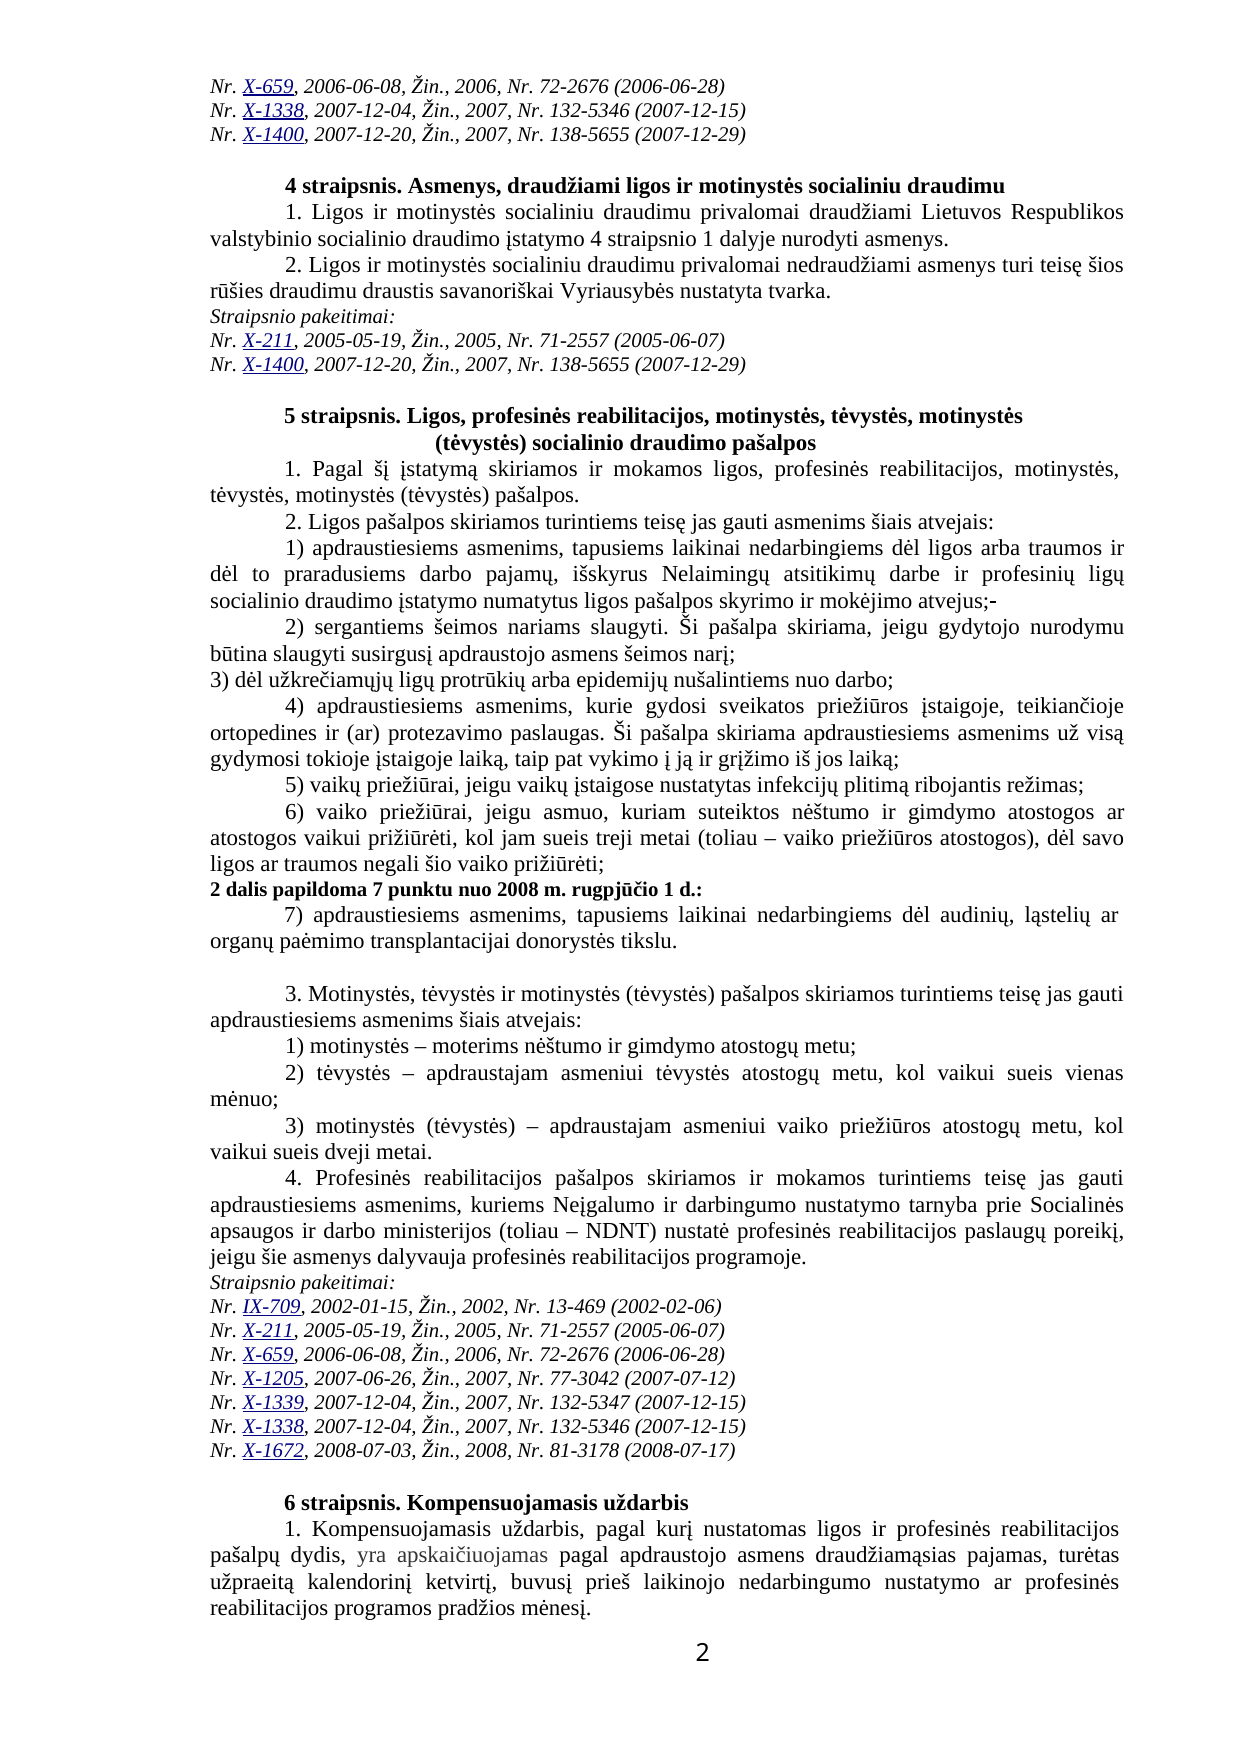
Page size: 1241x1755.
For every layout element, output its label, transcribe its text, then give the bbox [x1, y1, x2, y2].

text 1. Kompensuojamasis uždarbis, pagal kurį nustatomas ligos ir profesinės reabilitacijos pašalpų dydis, yra apskaičiuojamas pagal apdraustojo asmens draudžiamąsias pajamas, turėtas užpraeitą kalendorinį ketvirtį, buvusį prieš laikinojo nedarbingumo nustatymo ar profesinės reabilitacijos programos pradžios mėnesį. [210, 1515, 1120, 1620]
text 1) apdraustiesiems asmenims, tapusiems laikinai nedarbingiems dėl ligos arba traumos ir dėl to praradusiems darbo pajamų, išskyrus Nelaimingų atsitikimų darbe ir profesinių ligų socialinio draudimo įstatymo numatytus ligos pašalpos skyrimo ir mokėjimo atvejus; [210, 534, 1126, 613]
text Nr. X-1339, 2007-12-04, Žin., 2007, Nr. 132-5347 (2007-12-15) [210, 1390, 1126, 1414]
text 5) vaikų priežiūrai, jeigu vaikų įstaigose nustatytas infekcijų plitimą ribojantis režimas; [210, 771, 1126, 798]
text 1) motinystės – moterims nėštumo ir gimdymo atostogų metu; [210, 1033, 1126, 1059]
text 3) motinystės (tėvystės) – apdraustajam asmeniui vaiko priežiūros atostogų metu, kol vaikui sueis dveji metai. [210, 1112, 1126, 1164]
text 1. Pagal šį įstatymą skiriamos ir mokamos ligos, profesinės reabilitacijos, motinystės, tėvystės, motinystės (tėvystės) pašalpos. [210, 455, 1120, 508]
text 3) dėl užkrečiamųjų ligų protrūkių arba epidemijų nušalintiems nuo darbo; [210, 666, 1126, 692]
text 3. Motinystės, tėvystės ir motinystės (tėvystės) pašalpos skiriamos turintiems teisę jas gauti apdraustiesiems asmenims šiais atvejais: [210, 980, 1126, 1033]
text Nr. X-659, 2006-06-08, Žin., 2006, Nr. 72-2676 (2006-06-28) [210, 1342, 1126, 1366]
text 4 straipsnis. Asmenys, draudžiami ligos ir motinystės socialiniu draudimu [210, 172, 1126, 198]
text 2) sergantiems šeimos nariams slaugyti. Ši pašalpa skiriama, jeigu gydytojo nurodymu būtina slaugyti susirgusį apdraustojo asmens šeimos narį; [210, 613, 1126, 666]
text Nr. X-211, 2005-05-19, Žin., 2005, Nr. 71-2557 (2005-06-07) [210, 1318, 1126, 1342]
text Nr. X-1400, 2007-12-20, Žin., 2007, Nr. 138-5655 (2007-12-29) [210, 352, 1120, 376]
text Nr. X-1672, 2008-07-03, Žin., 2008, Nr. 81-3178 (2008-07-17) [210, 1438, 1120, 1462]
text Nr. X-211, 2005-05-19, Žin., 2005, Nr. 71-2557 (2005-06-07) [210, 328, 1126, 352]
text Nr. X-1338, 2007-12-04, Žin., 2007, Nr. 132-5346 (2007-12-15) [210, 98, 1126, 122]
text Straipsnio pakeitimai: [210, 1270, 1126, 1294]
text 6) vaiko priežiūrai, jeigu asmuo, kuriam suteiktos nėštumo ir gimdymo atostogos ar atostogos vaikui prižiūrėti, kol jam sueis treji metai (toliau – vaiko priežiūros atostogos), dėl savo ligos ar traumos negali šio vaiko prižiūrėti; [210, 798, 1126, 877]
text 7) apdraustiesiems asmenims, tapusiems laikinai nedarbingiems dėl audinių, ląstelių ar organų paėmimo transplantacijai donorystės tikslu. [210, 901, 1120, 953]
text Straipsnio pakeitimai: [210, 304, 1126, 328]
text 4. Profesinės reabilitacijos pašalpos skiriamos ir mokamos turintiems teisę jas gauti apdraustiesiems asmenims, kuriems Neįgalumo ir darbingumo nustatymo tarnyba prie Socialinės apsaugos ir darbo ministerijos (toliau – NDNT) nustatė profesinės reabilitacijos paslaugų poreikį, jeigu šie asmenys dalyvauja profesinės reabilitacijos programoje. [210, 1164, 1126, 1270]
text Nr. IX-709, 2002-01-15, Žin., 2002, Nr. 13-469 (2002-02-06) [210, 1294, 1126, 1318]
text Nr. X-659, 2006-06-08, Žin., 2006, Nr. 72-2676 (2006-06-28) [210, 73, 1126, 98]
text Nr. X-1400, 2007-12-20, Žin., 2007, Nr. 138-5655 (2007-12-29) [210, 122, 1120, 146]
text 2. Ligos ir motinystės socialiniu draudimu privalomai nedraudžiami asmenys turi teisę šios rūšies draudimu draustis savanoriškai Vyriausybės nustatyta tvarka. [210, 251, 1126, 304]
text 1. Ligos ir motinystės socialiniu draudimu privalomai draudžiami Lietuvos Respublikos valstybinio socialinio draudimo įstatymo 4 straipsnio 1 dalyje nurodyti asmenys. [210, 198, 1126, 251]
text (tėvystės) socialinio draudimo pašalpos [360, 429, 1120, 455]
text 2) tėvystės – apdraustajam asmeniui tėvystės atostogų metu, kol vaikui sueis vienas mėnuo; [210, 1059, 1126, 1112]
text Nr. X-1205, 2007-06-26, Žin., 2007, Nr. 77-3042 (2007-07-12) [210, 1366, 1126, 1390]
text 4) apdraustiesiems asmenims, kurie gydosi sveikatos priežiūros įstaigoje, teikiančioje ortopedines ir (ar) protezavimo paslaugas. Ši pašalpa skiriama apdraustiesiems asmenims už visą gydymosi tokioje įstaigoje laiką, taip pat vykimo į ją ir grįžimo iš jos laiką; [210, 692, 1126, 771]
text 2. Ligos pašalpos skiriamos turintiems teisę jas gauti asmenims šiais atvejais: [210, 508, 1126, 534]
text Nr. X-1338, 2007-12-04, Žin., 2007, Nr. 132-5346 (2007-12-15) [210, 1414, 1126, 1438]
text 2 dalis papildoma 7 punktu nuo 2008 m. rugpjūčio 1 d.: [210, 877, 1126, 901]
text 6 straipsnis. Kompensuojamasis uždarbis [210, 1489, 1120, 1515]
text 5 straipsnis. Ligos, profesinės reabilitacijos, motinystės, tėvystės, motinystės [210, 402, 1120, 429]
